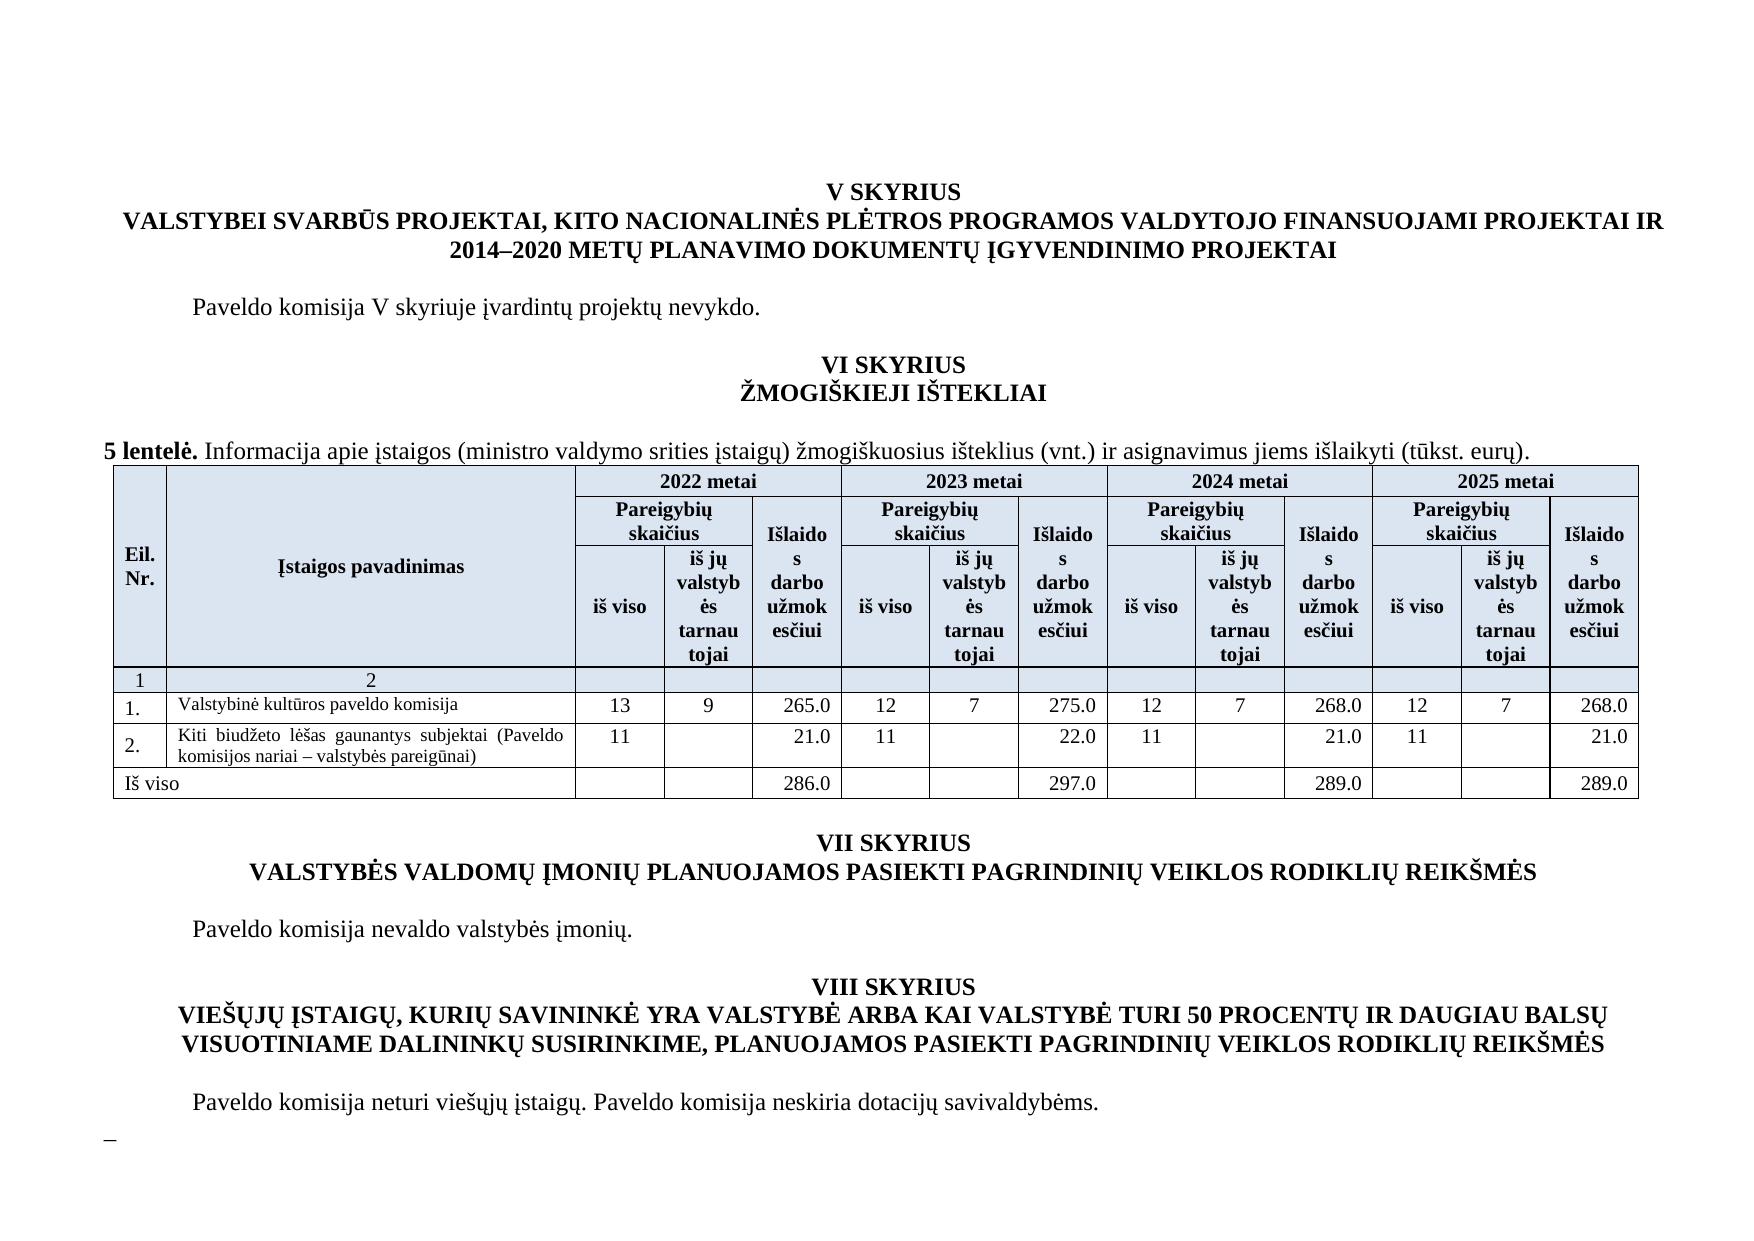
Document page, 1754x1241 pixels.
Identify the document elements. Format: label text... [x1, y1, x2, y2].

text 5 lentelė. Informacija apie įstaigos (ministro valdymo srities įstaigų) žmogiškuosius išteklius (vnt.) ir asignavimus jiems išlaikyti (tūkst. eurų). [103, 436, 1683, 465]
text Paveldo komisija nevaldo valstybės įmonių. [103, 914, 1683, 943]
table_cell 2 [167, 668, 575, 692]
text VI SKYRIUS [103, 350, 1683, 378]
table_cell 13 [576, 693, 664, 723]
table_header 2022 metai [576, 466, 841, 496]
table_cell Pareigybių skaičius [1373, 497, 1549, 545]
table_cell 11 [842, 724, 929, 767]
table_header 2024 metai [1108, 466, 1372, 496]
table_cell Išlaidos darbo užmokesčiui [753, 497, 841, 666]
table_cell Pareigybių skaičius [576, 497, 752, 545]
text ŽMOGIŠKIEJI IŠTEKLIAI [103, 378, 1683, 407]
table_cell [576, 668, 664, 692]
table_cell 22.0 [1019, 724, 1107, 767]
text VIEŠŲJŲ ĮSTAIGŲ, KURIŲ SAVININKĖ YRA VALSTYBĖ ARBA KAI VALSTYBĖ TURI 50 PROCENTŲ IR DAUGIAU BALSŲ VISUOTINIAME DALININKŲ SUSIRINKIME, PLANUOJAMOS PASIEKTI PAGRINDINIŲ VEIKLOS RODIKLIŲ REIKŠMĖS [103, 1001, 1683, 1058]
table_cell 7 [1196, 693, 1284, 723]
table_cell iš jų valstybės tarnautojai [665, 546, 752, 666]
table_cell [1551, 668, 1638, 692]
table_cell 2. [114, 724, 166, 767]
table_cell Išlaidos darbo užmokesčiui [1285, 497, 1372, 666]
table_cell [665, 668, 752, 692]
table_header Eil. Nr. [114, 466, 166, 666]
table_header Įstaigos pavadinimas [167, 466, 575, 666]
table_header 2025 metai [1373, 466, 1638, 496]
table_cell Pareigybių skaičius [842, 497, 1018, 545]
table_cell [1196, 768, 1284, 798]
table_cell 21.0 [753, 724, 841, 767]
table_cell 286.0 [753, 768, 841, 798]
table_cell [665, 724, 752, 767]
table_cell 268.0 [1551, 693, 1638, 723]
table_cell Iš viso [114, 768, 575, 798]
table_cell Išlaidos darbo užmokesčiui [1551, 497, 1638, 666]
table_cell 12 [1373, 693, 1461, 723]
table_cell Valstybinė kultūros paveldo komisija [167, 693, 575, 723]
table_cell Išlaidos darbo užmokesčiui [1019, 497, 1107, 666]
table_cell 268.0 [1285, 693, 1372, 723]
table_cell [1462, 668, 1549, 692]
table_cell 21.0 [1285, 724, 1372, 767]
table_cell 11 [1373, 724, 1461, 767]
table_cell [665, 768, 752, 798]
table_cell [930, 768, 1018, 798]
table_cell Pareigybių skaičius [1108, 497, 1284, 545]
table_cell [1108, 668, 1195, 692]
text Paveldo komisija neturi viešųjų įstaigų. Paveldo komisija neskiria dotacijų savivaldybėms. [103, 1087, 1683, 1116]
table_cell iš jų valstybės tarnautojai [1196, 546, 1284, 666]
table_cell [1462, 724, 1549, 767]
table_cell [1462, 768, 1549, 798]
table_cell 1. [114, 693, 166, 723]
text VII SKYRIUS [103, 828, 1683, 857]
table_cell [1196, 724, 1284, 767]
table_cell 9 [665, 693, 752, 723]
table_cell iš jų valstybės tarnautojai [930, 546, 1018, 666]
table_cell 7 [1462, 693, 1549, 723]
table_header 2023 metai [842, 466, 1107, 496]
table_cell [1019, 668, 1107, 692]
table_cell 21.0 [1551, 724, 1638, 767]
table_cell 265.0 [753, 693, 841, 723]
table_cell 289.0 [1551, 768, 1638, 798]
text VALSTYBEI SVARBŪS PROJEKTAI, KITO NACIONALINĖS PLĖTROS PROGRAMOS VALDYTOJO FINANSUOJAMI PROJEKTAI IR 2014–2020 METŲ PLANAVIMO DOKUMENTŲ ĮGYVENDINIMO PROJEKTAI [103, 206, 1683, 263]
table_cell [842, 768, 929, 798]
table_cell iš viso [842, 546, 929, 666]
table_cell 7 [930, 693, 1018, 723]
table_cell iš viso [576, 546, 664, 666]
table_cell Kiti biudžeto lėšas gaunantys subjektai (Paveldo komisijos nariai – valstybės pareigūnai) [167, 724, 575, 767]
table_cell [1108, 768, 1195, 798]
text VALSTYBĖS VALDOMŲ ĮMONIŲ PLANUOJAMOS PASIEKTI PAGRINDINIŲ VEIKLOS RODIKLIŲ REIKŠMĖS [103, 857, 1683, 886]
table_cell [930, 724, 1018, 767]
table_cell iš viso [1373, 546, 1461, 666]
table_cell 275.0 [1019, 693, 1107, 723]
text Paveldo komisija V skyriuje įvardintų projektų nevykdo. [103, 292, 1683, 321]
table_cell 1 [114, 668, 166, 692]
table_cell 12 [842, 693, 929, 723]
table_cell iš jų valstybės tarnautojai [1462, 546, 1549, 666]
table_cell 297.0 [1019, 768, 1107, 798]
table_cell [753, 668, 841, 692]
table_cell 11 [576, 724, 664, 767]
table_cell [1285, 668, 1372, 692]
table_cell [1196, 668, 1284, 692]
table_cell [1373, 668, 1461, 692]
text V SKYRIUS [103, 177, 1683, 206]
table_cell [842, 668, 929, 692]
table_cell 11 [1108, 724, 1195, 767]
table_cell [1373, 768, 1461, 798]
table_cell 289.0 [1285, 768, 1372, 798]
table_cell iš viso [1108, 546, 1195, 666]
table_cell 12 [1108, 693, 1195, 723]
text VIII SKYRIUS [103, 972, 1683, 1001]
table_cell [576, 768, 664, 798]
table_cell [930, 668, 1018, 692]
text _ [103, 1116, 1683, 1144]
